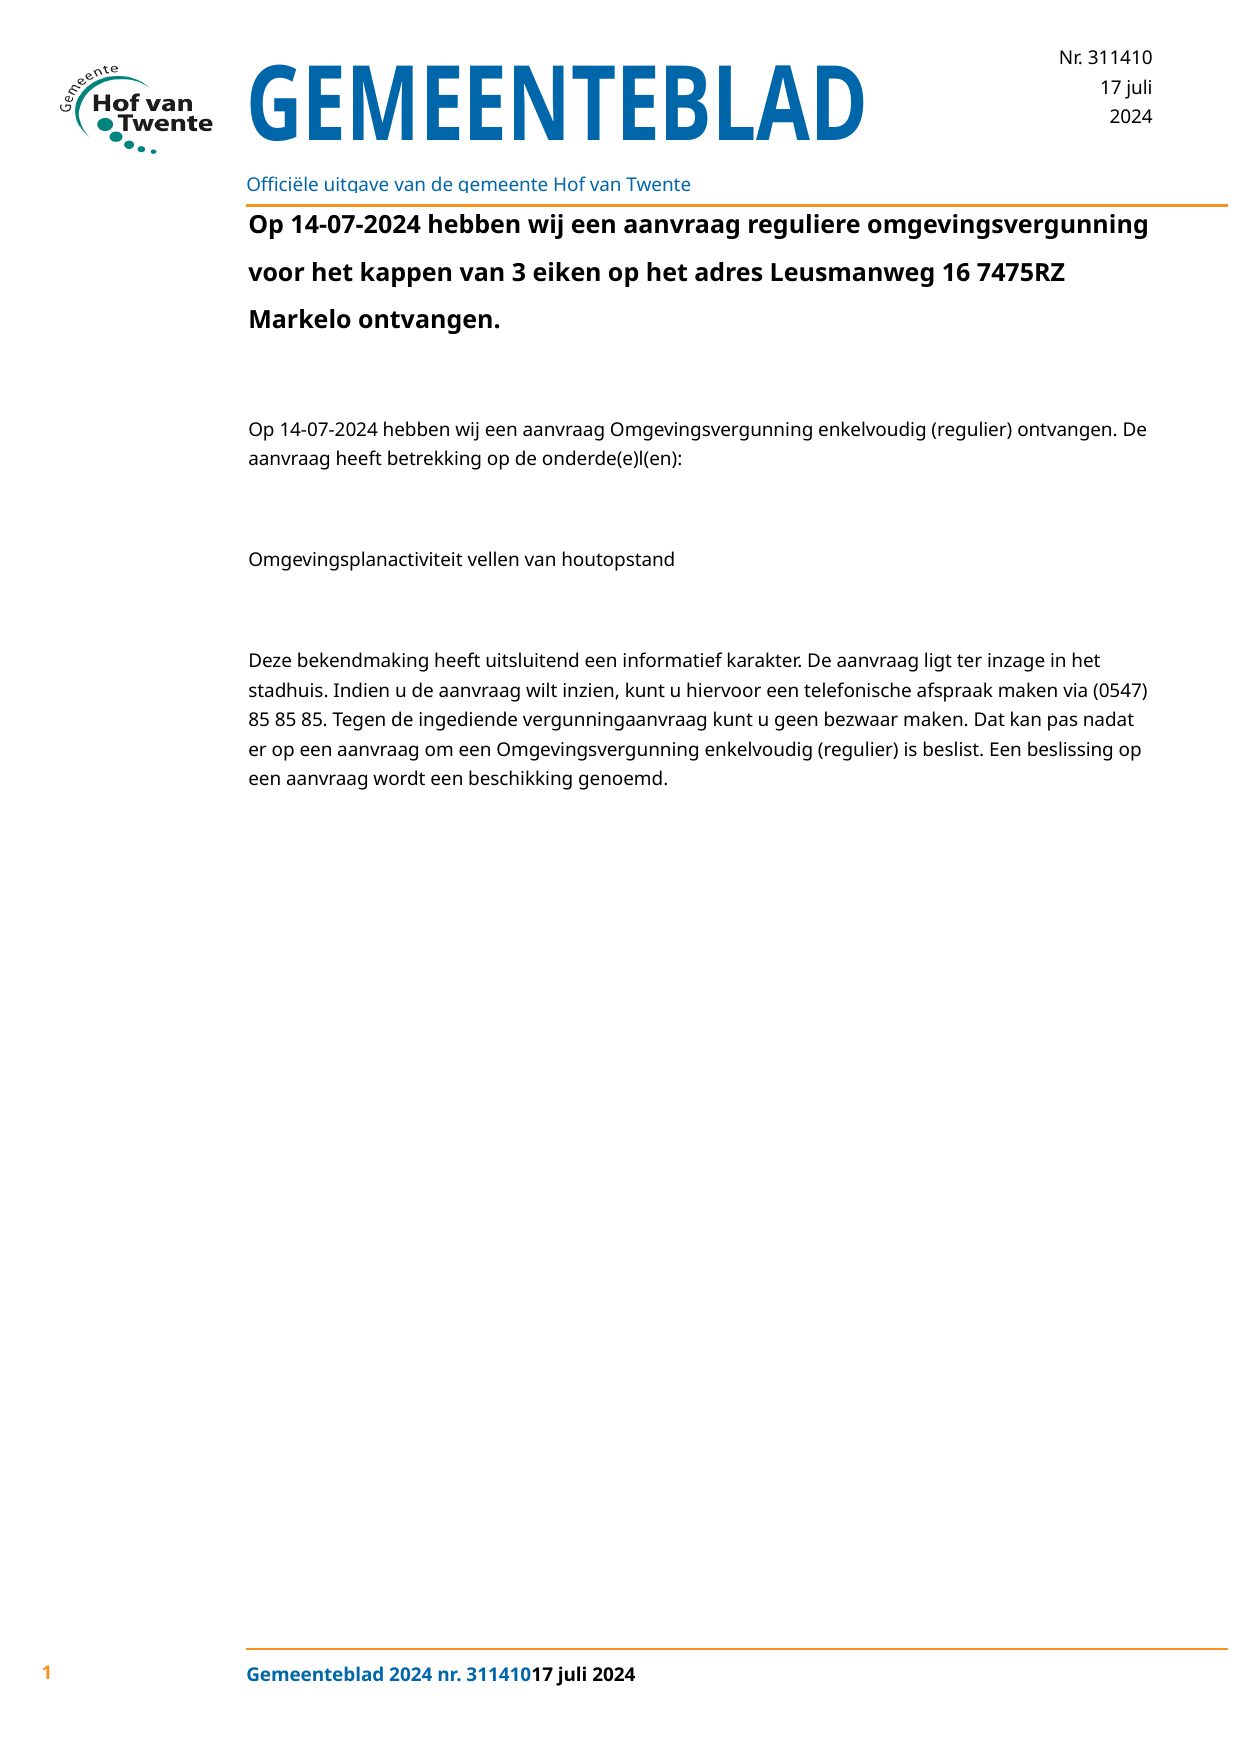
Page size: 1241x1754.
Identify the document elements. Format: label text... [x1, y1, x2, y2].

text Op 14-07-2024 hebben wij een aanvraag reguliere omgevingsvergunning voor het kappen van 3 eiken op het adres Leusmanweg 16 7475RZ Markelo ontvangen. [248, 207, 1152, 336]
text Omgevingsplanactiviteit vellen van houtopstand [248, 546, 1152, 572]
text Op 14-07-2024 hebben wij een aanvraag Omgevingsvergunning enkelvoudig (regulier) ontvangen. De aanvraag heeft betrekking op de onderde(e)l(en): [248, 416, 1152, 471]
text Deze bekendmaking heeft uitsluitend een informatief karakter. De aanvraag ligt ter inzage in het stadhuis. Indien u de aanvraag wilt inzien, kunt u hiervoor een telefonische afspraak maken via (0547) 85 85 85. Tegen de ingediende vergunningaanvraag kunt u geen bezwaar maken. Dat kan pas nadat er op een aanvraag om een Omgevingsvergunning enkelvoudig (regulier) is beslist. Een beslissing op een aanvraag wordt een beschikking genoemd. [248, 647, 1152, 791]
picture [41, 47, 231, 172]
